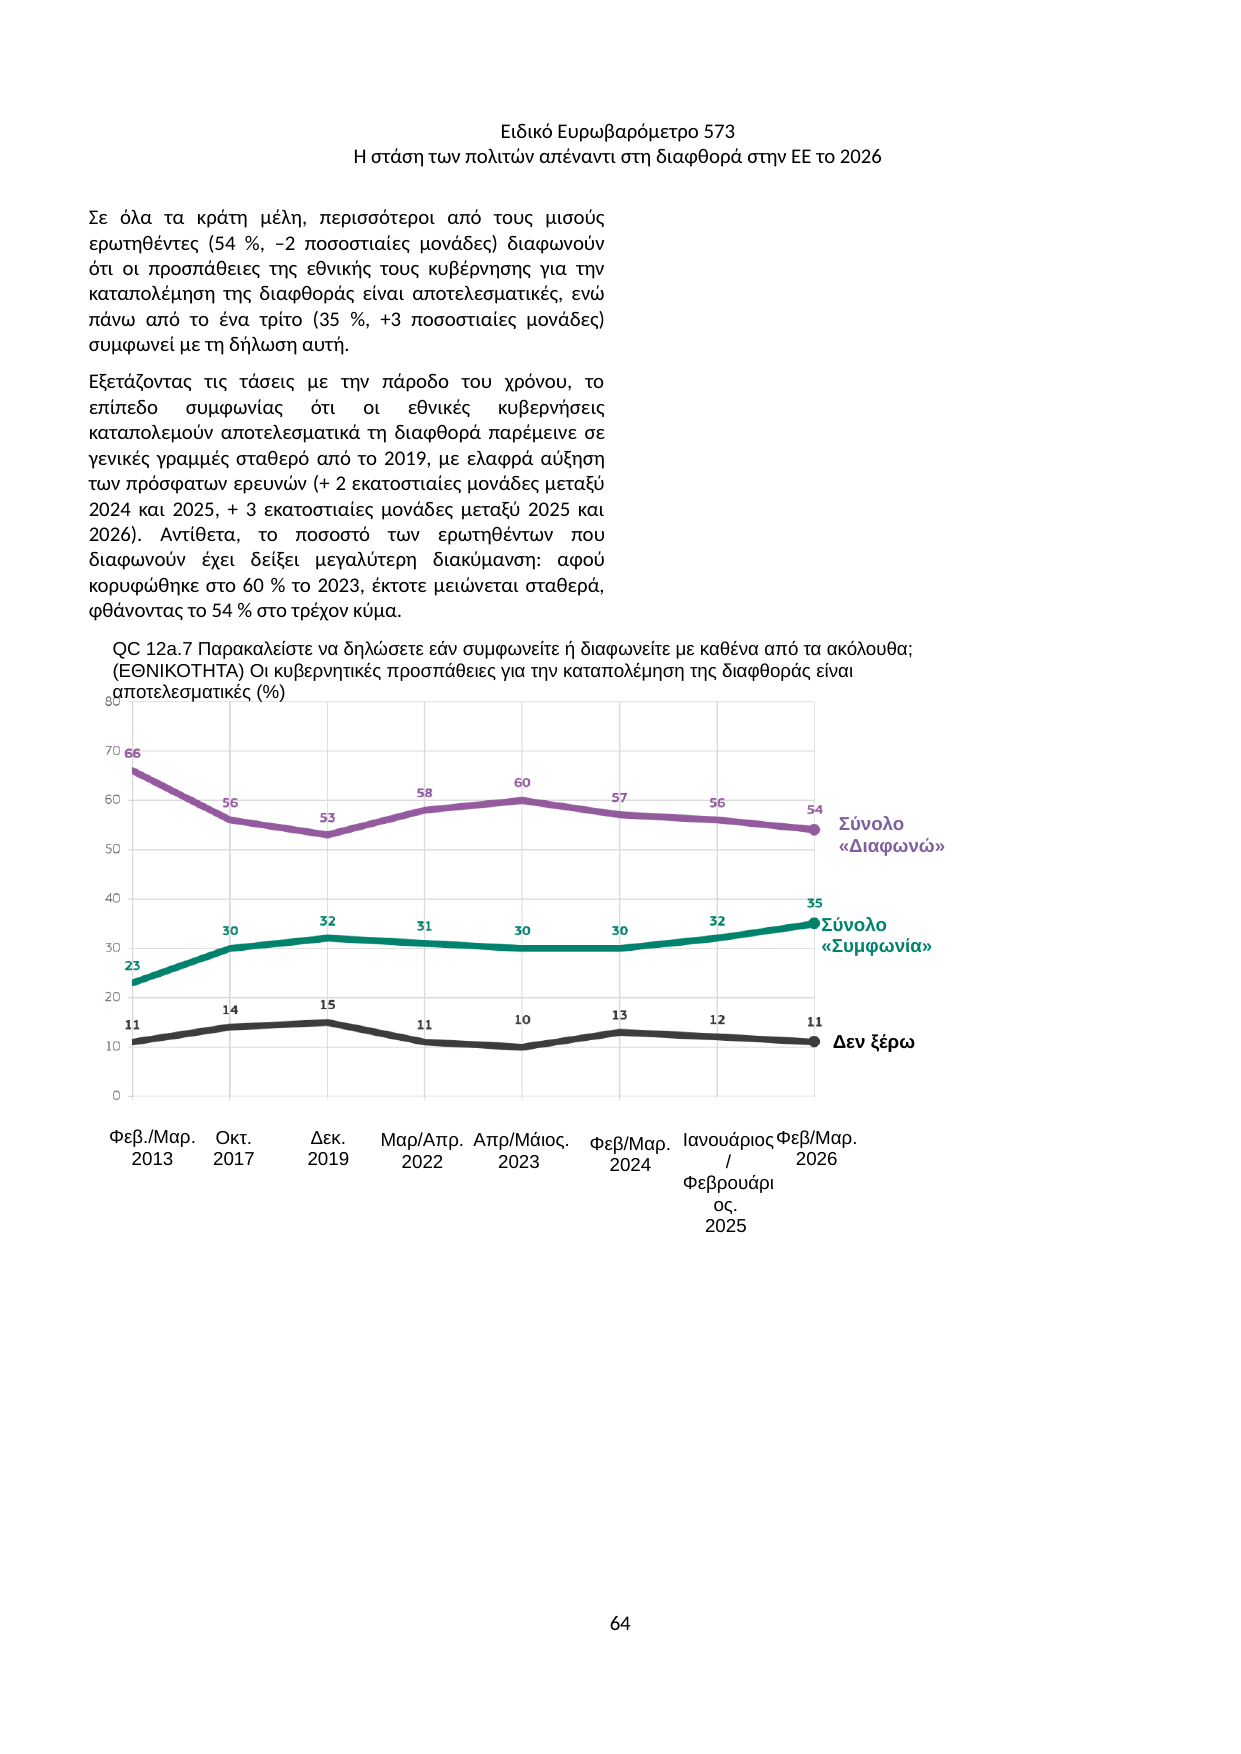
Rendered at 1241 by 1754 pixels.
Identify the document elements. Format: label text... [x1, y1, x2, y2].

text Σε όλα τα κράτη μέλη, περισσότεροι από τους μισούς ερωτηθέντες (54 %, –2 ποσοστιαίες μονάδες) διαφωνούν ότι οι προσπάθειες της εθνικής τους κυβέρνησης για την καταπολέμηση της διαφθοράς είναι αποτελεσματικές, ενώ πάνω από το ένα τρίτο (35 %, +3 ποσοστιαίες μονάδες) συμφωνεί με τη δήλωση αυτή. [88, 204, 605, 357]
picture [91, 687, 823, 1101]
text Εξετάζοντας τις τάσεις με την πάροδο του χρόνου, το επίπεδο συμφωνίας ότι οι εθνικές κυβερνήσεις καταπολεμούν αποτελεσματικά τη διαφθορά παρέμεινε σε γενικές γραμμές σταθερό από το 2019, με ελαφρά αύξηση των πρόσφατων ερευνών (+ 2 εκατοστιαίες μονάδες μεταξύ 2024 και 2025, + 3 εκατοστιαίες μονάδες μεταξύ 2025 και 2026). Αντίθετα, το ποσοστό των ερωτηθέντων που διαφωνούν έχει δείξει μεγαλύτερη διακύμανση: αφού κορυφώθηκε στο 60 % το 2023, έκτοτε μειώνεται σταθερά, φθάνοντας το 54 % στο τρέχον κύμα. [88, 369, 605, 623]
